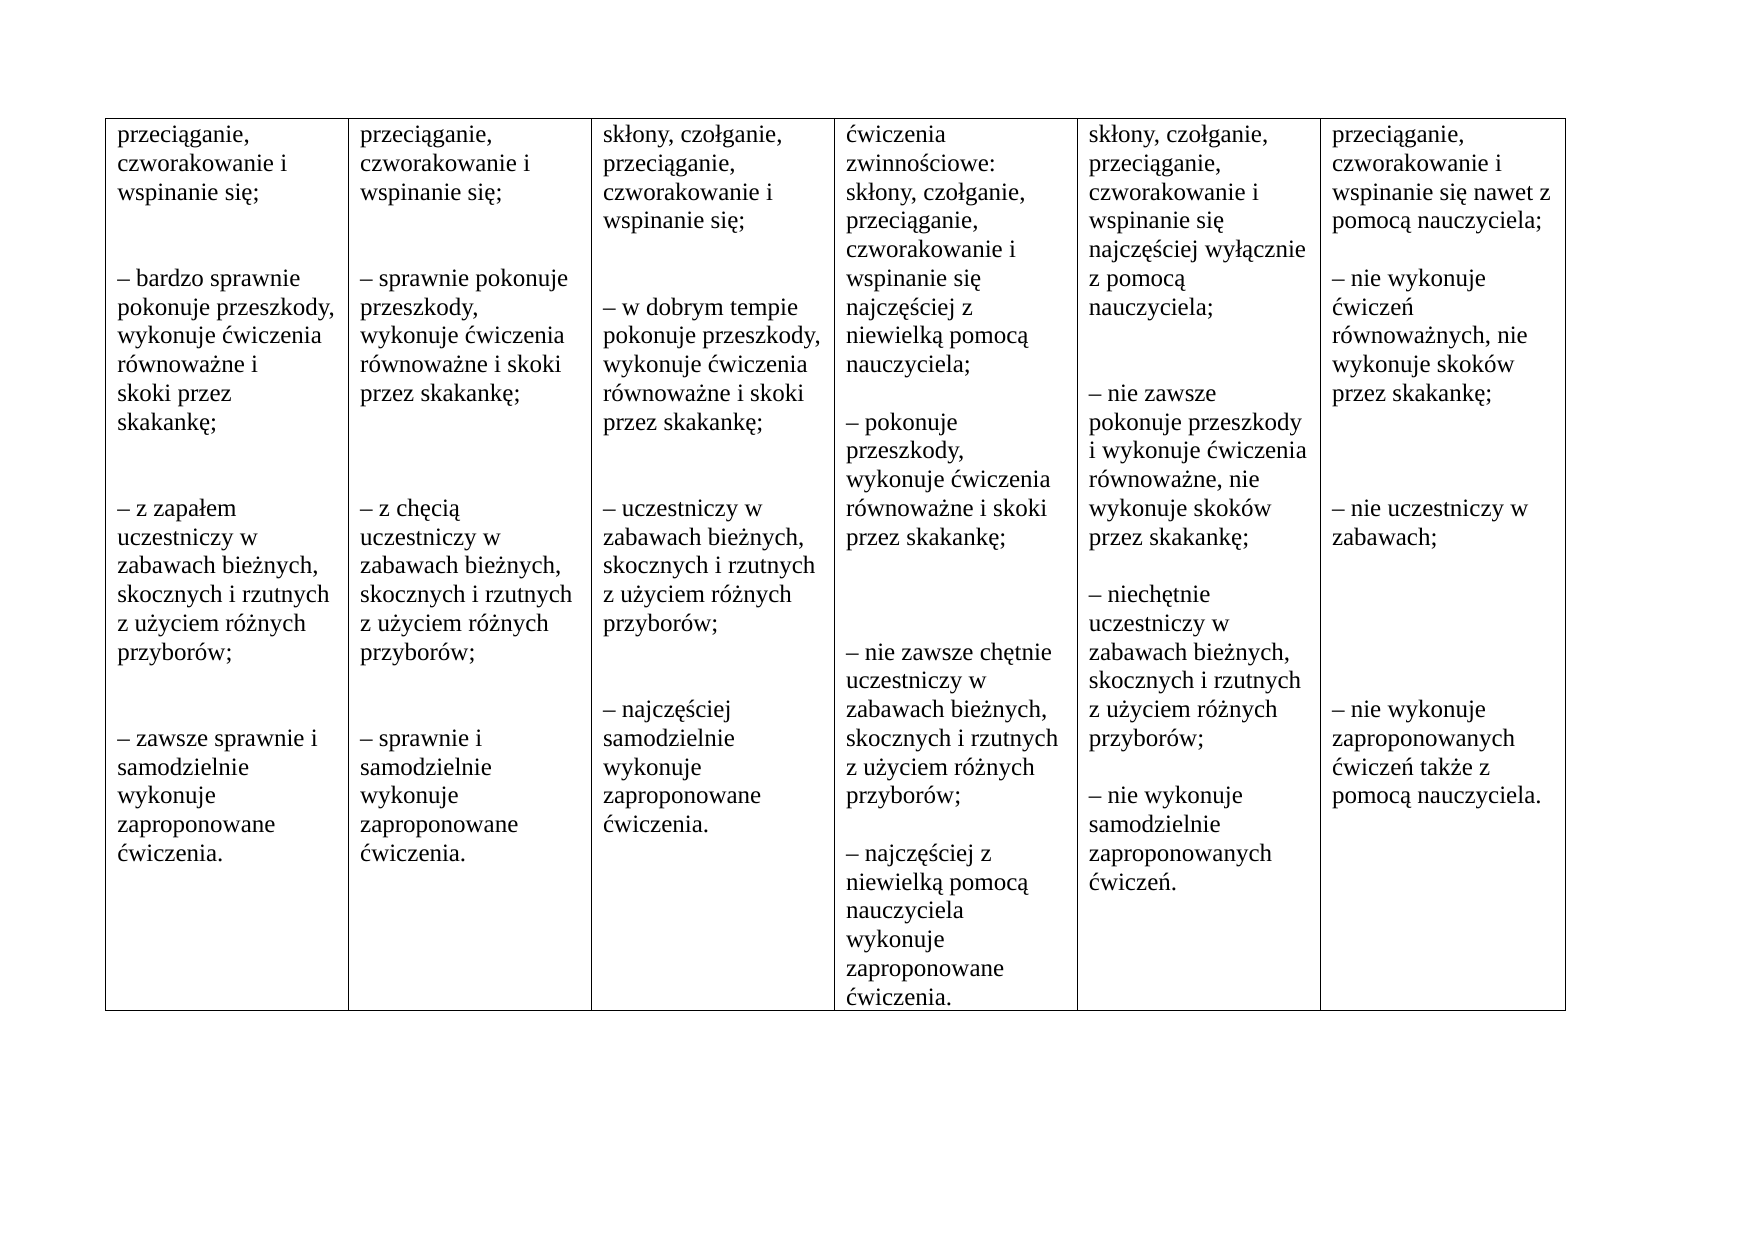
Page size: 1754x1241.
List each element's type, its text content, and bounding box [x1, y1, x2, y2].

table_cell przeciąganie, czworakowanie i wspinanie się; – sprawnie pokonuje przeszkody, wykonuje ćwiczenia równoważne i skoki przez skakankę; – z chęcią uczestniczy w zabawach bieżnych, skocznych i rzutnych z użyciem różnych przyborów; – sprawnie i samodzielnie wykonuje zaproponowane ćwiczenia. [349, 119, 591, 1010]
table_cell skłony, czołganie, przeciąganie, czworakowanie i wspinanie się najczęściej wyłącznie z pomocą nauczyciela; – nie zawsze pokonuje przeszkody i wykonuje ćwiczenia równoważne, nie wykonuje skoków przez skakankę; – niechętnie uczestniczy w zabawach bieżnych, skocznych i rzutnych z użyciem różnych przyborów; – nie wykonuje samodzielnie zaproponowanych ćwiczeń. [1078, 119, 1320, 1010]
table_cell ćwiczenia zwinnościowe: skłony, czołganie, przeciąganie, czworakowanie i wspinanie się najczęściej z niewielką pomocą nauczyciela; – pokonuje przeszkody, wykonuje ćwiczenia równoważne i skoki przez skakankę; – nie zawsze chętnie uczestniczy w zabawach bieżnych, skocznych i rzutnych z użyciem różnych przyborów; – najczęściej z niewielką pomocą nauczyciela wykonuje zaproponowane ćwiczenia. [835, 119, 1077, 1010]
table_cell przeciąganie, czworakowanie i wspinanie się; – bardzo sprawnie pokonuje przeszkody, wykonuje ćwiczenia równoważne i skoki przez skakankę; – z zapałem uczestniczy w zabawach bieżnych, skocznych i rzutnych z użyciem różnych przyborów; – zawsze sprawnie i samodzielnie wykonuje zaproponowane ćwiczenia. [106, 119, 348, 1010]
table_cell skłony, czołganie, przeciąganie, czworakowanie i wspinanie się; – w dobrym tempie pokonuje przeszkody, wykonuje ćwiczenia równoważne i skoki przez skakankę; – uczestniczy w zabawach bieżnych, skocznych i rzutnych z użyciem różnych przyborów; – najczęściej samodzielnie wykonuje zaproponowane ćwiczenia. [592, 119, 834, 1010]
table_cell przeciąganie, czworakowanie i wspinanie się nawet z pomocą nauczyciela; – nie wykonuje ćwiczeń równoważnych, nie wykonuje skoków przez skakankę; – nie uczestniczy w zabawach; – nie wykonuje zaproponowanych ćwiczeń także z pomocą nauczyciela. [1321, 119, 1565, 1010]
